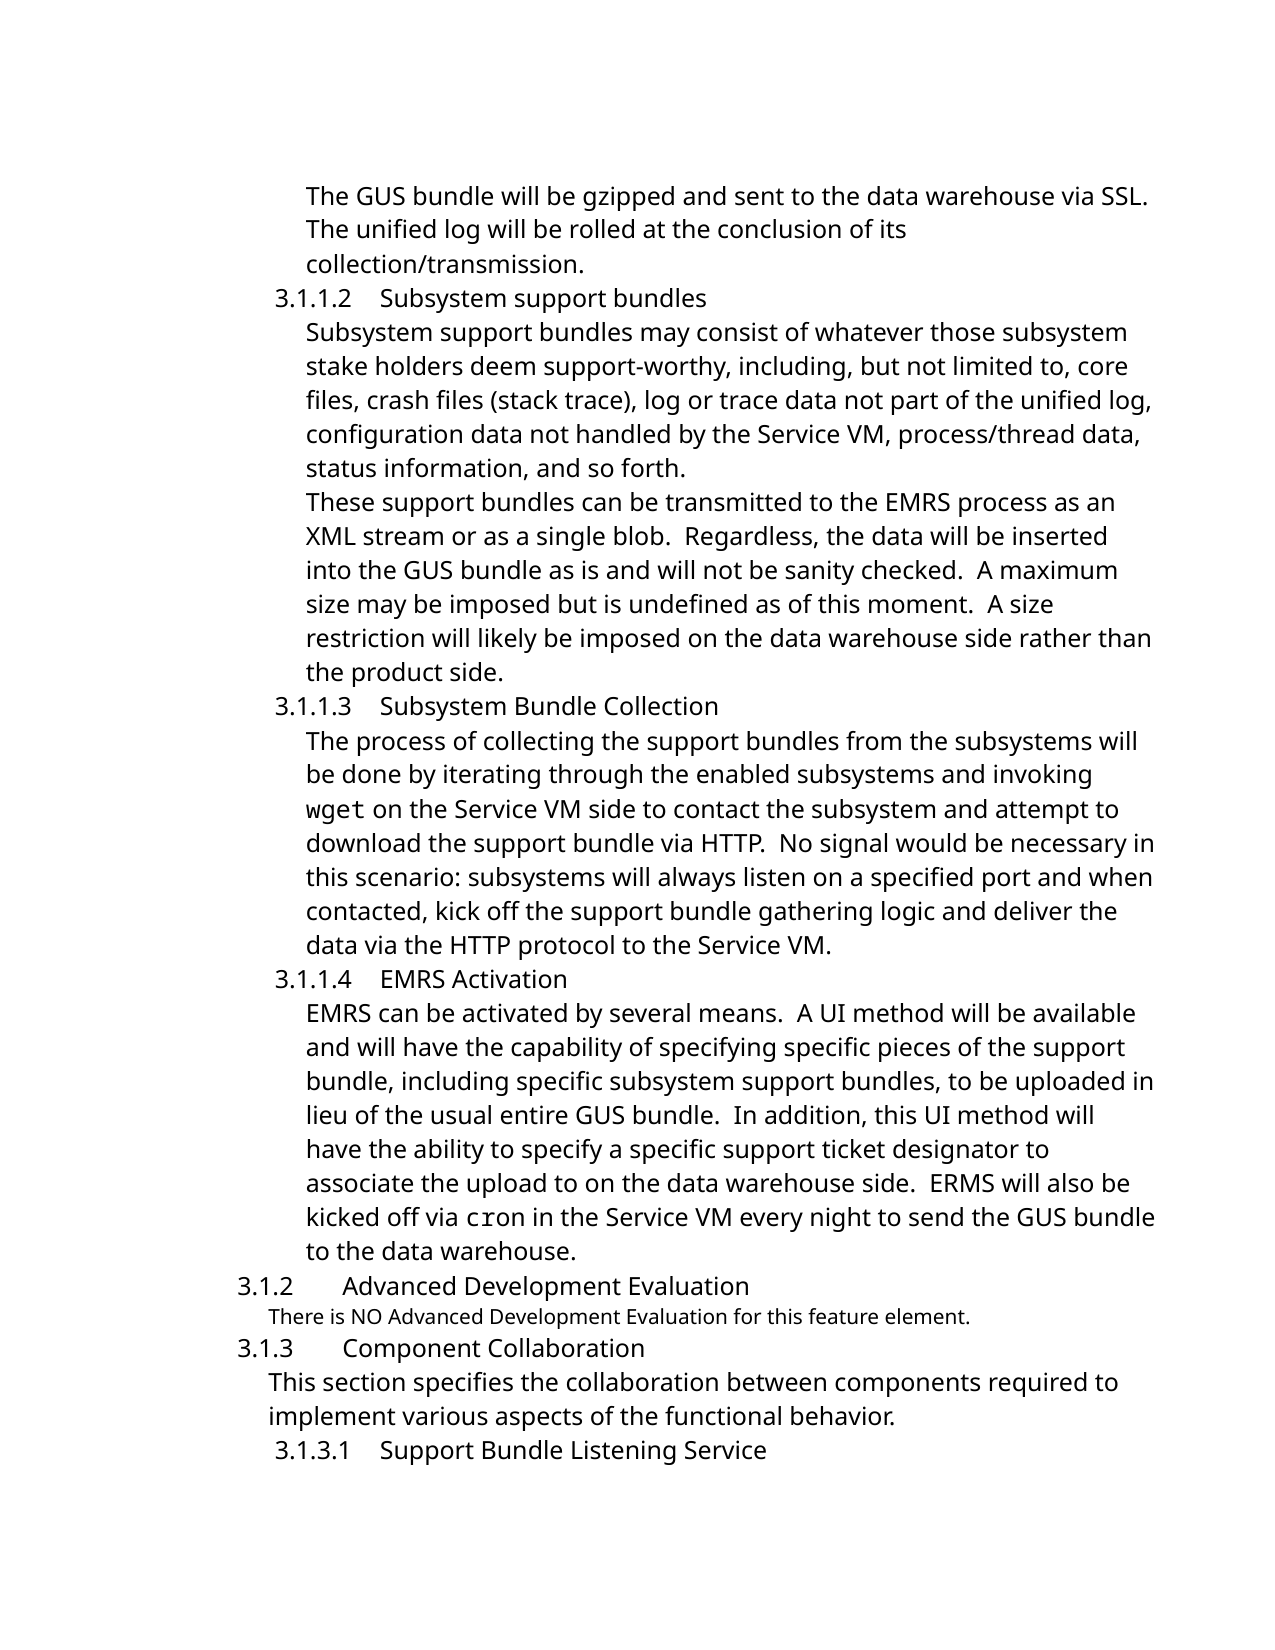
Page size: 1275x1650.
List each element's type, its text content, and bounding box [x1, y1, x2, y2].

list Subsystem Bundle Collection [268, 689, 1157, 723]
list Subsystem support bundles may consist of whatever those subsystem stake holders deem support-worthy, including, but not limited to, core files, crash files (stack trace), log or trace data not part of the unified log, configuration data not handled by the Service VM, process/thread data, status information, and so forth. [268, 314, 1157, 485]
list Component Collaboration [231, 1331, 1157, 1365]
list This section specifies the collaboration between components required to implement various aspects of the functional behavior. [231, 1365, 1157, 1433]
list EMRS can be activated by several means. A UI method will be available and will have the capability of specifying specific pieces of the support bundle, including specific subsystem support bundles, to be uploaded in lieu of the usual entire GUS bundle. In addition, this UI method will have the ability to specify a specific support ticket designator to associate the upload to on the data warehouse side. ERMS will also be kicked off via cron in the Service VM every night to send the GUS bundle to the data warehouse. [268, 996, 1157, 1268]
list The unified log will be rolled at the conclusion of its collection/transmission. [268, 212, 1157, 280]
list Subsystem support bundles [268, 280, 1157, 314]
list These support bundles can be transmitted to the EMRS process as an XML stream or as a single blob. Regardless, the data will be inserted into the GUS bundle as is and will not be sanity checked. A maximum size may be imposed but is undefined as of this moment. A size restriction will likely be imposed on the data warehouse side rather than the product side. [268, 485, 1157, 689]
list Support Bundle Listening Service [268, 1433, 1157, 1467]
list The process of collecting the support bundles from the subsystems will be done by iterating through the enabled subsystems and invoking wget on the Service VM side to contact the subsystem and attempt to download the support bundle via HTTP. No signal would be necessary in this scenario: subsystems will always listen on a specified port and when contacted, kick off the support bundle gathering logic and deliver the data via the HTTP protocol to the Service VM. [268, 723, 1157, 962]
list EMRS Activation [268, 962, 1157, 996]
list There is NO Advanced Development Evaluation for this feature element. [231, 1302, 1157, 1331]
list The GUS bundle will be gzipped and sent to the data warehouse via SSL. [268, 178, 1157, 212]
list Advanced Development Evaluation [231, 1268, 1157, 1302]
